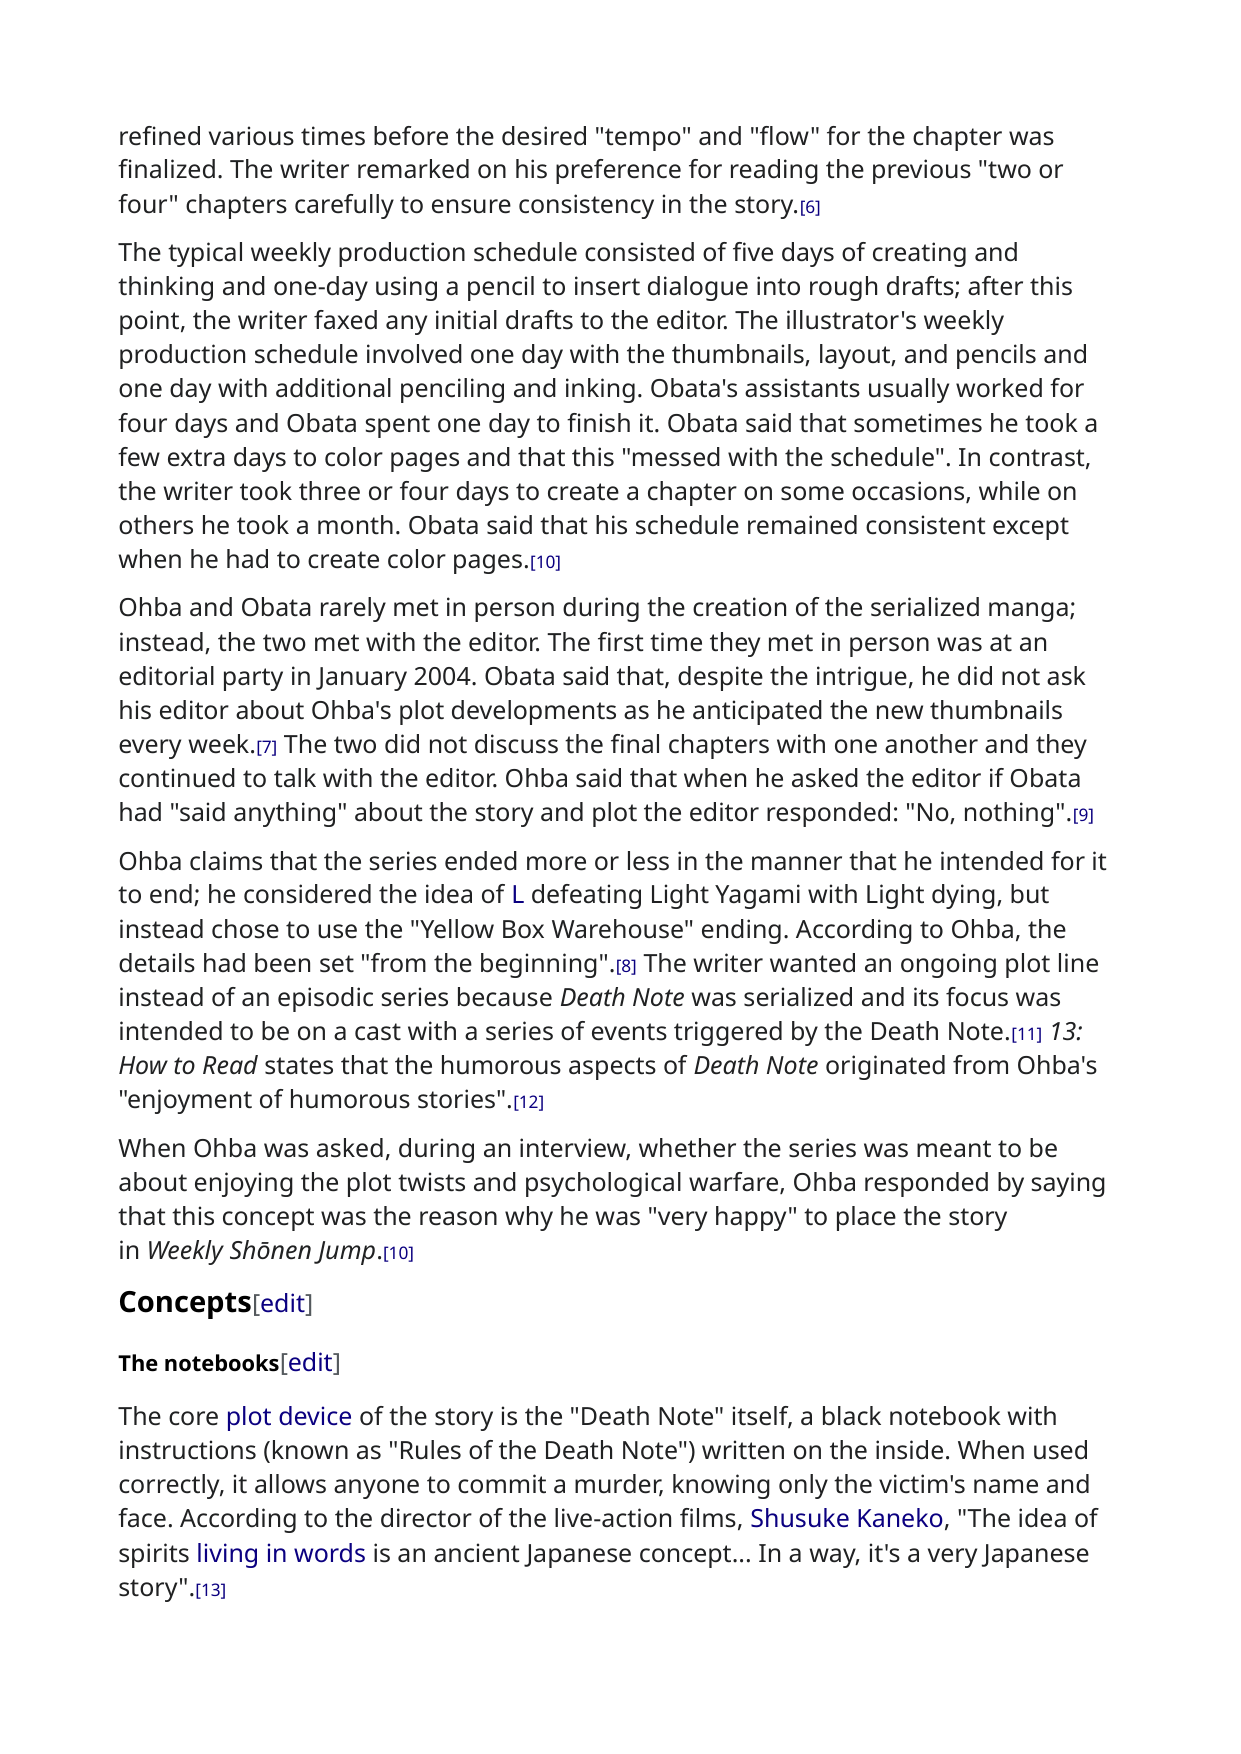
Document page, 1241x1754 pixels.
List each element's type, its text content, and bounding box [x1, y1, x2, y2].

text refined various times before the desired "tempo" and "flow" for the chapter was finalized. The writer remarked on his preference for reading the previous "two or four" chapters carefully to ensure consistency in the story.[6] [118, 118, 1122, 220]
text Ohba and Obata rarely met in person during the creation of the serialized manga; instead, the two met with the editor. The first time they met in person was at an editorial party in January 2004. Obata said that, despite the intrigue, he did not ask his editor about Ohba's plot developments as he anticipated the new thumbnails every week.[7] The two did not discuss the final chapters with one another and they continued to talk with the editor. Ohba said that when he asked the editor if Obata had "said anything" about the story and plot the editor responded: "No, nothing".[9] [118, 590, 1122, 828]
text The core plot device of the story is the "Death Note" itself, a black notebook with instructions (known as "Rules of the Death Note") written on the inside. When used correctly, it allows anyone to commit a murder, knowing only the victim's name and face. According to the director of the live-action films, Shusuke Kaneko, "The idea of spirits living in words is an ancient Japanese concept... In a way, it's a very Japanese story".[13] [118, 1399, 1122, 1603]
text When Ohba was asked, during an interview, whether the series was meant to be about enjoying the plot twists and psychological warfare, Ohba responded by saying that this concept was the reason why he was "very happy" to place the story in Weekly Shōnen Jump.[10] [118, 1130, 1122, 1266]
subtitle The notebooks[edit] [118, 1344, 1122, 1378]
subtitle Concepts[edit] [118, 1281, 1122, 1321]
text Ohba claims that the series ended more or less in the manner that he intended for it to end; he considered the idea of L defeating Light Yagami with Light dying, but instead chose to use the "Yellow Box Warehouse" ending. According to Ohba, the details had been set "from the beginning".[8] The writer wanted an ongoing plot line instead of an episodic series because Death Note was serialized and its focus was intended to be on a cast with a series of events triggered by the Death Note.[11] 13: How to Read states that the humorous aspects of Death Note originated from Ohba's "enjoyment of humorous stories".[12] [118, 843, 1122, 1116]
text The typical weekly production schedule consisted of five days of creating and thinking and one-day using a pencil to insert dialogue into rough drafts; after this point, the writer faxed any initial drafts to the editor. The illustrator's weekly production schedule involved one day with the thumbnails, layout, and pencils and one day with additional penciling and inking. Obata's assistants usually worked for four days and Obata spent one day to finish it. Obata said that sometimes he took a few extra days to color pages and that this "messed with the schedule". In contrast, the writer took three or four days to create a chapter on some occasions, while on others he took a month. Obata said that his schedule remained consistent except when he had to create color pages.[10] [118, 235, 1122, 576]
